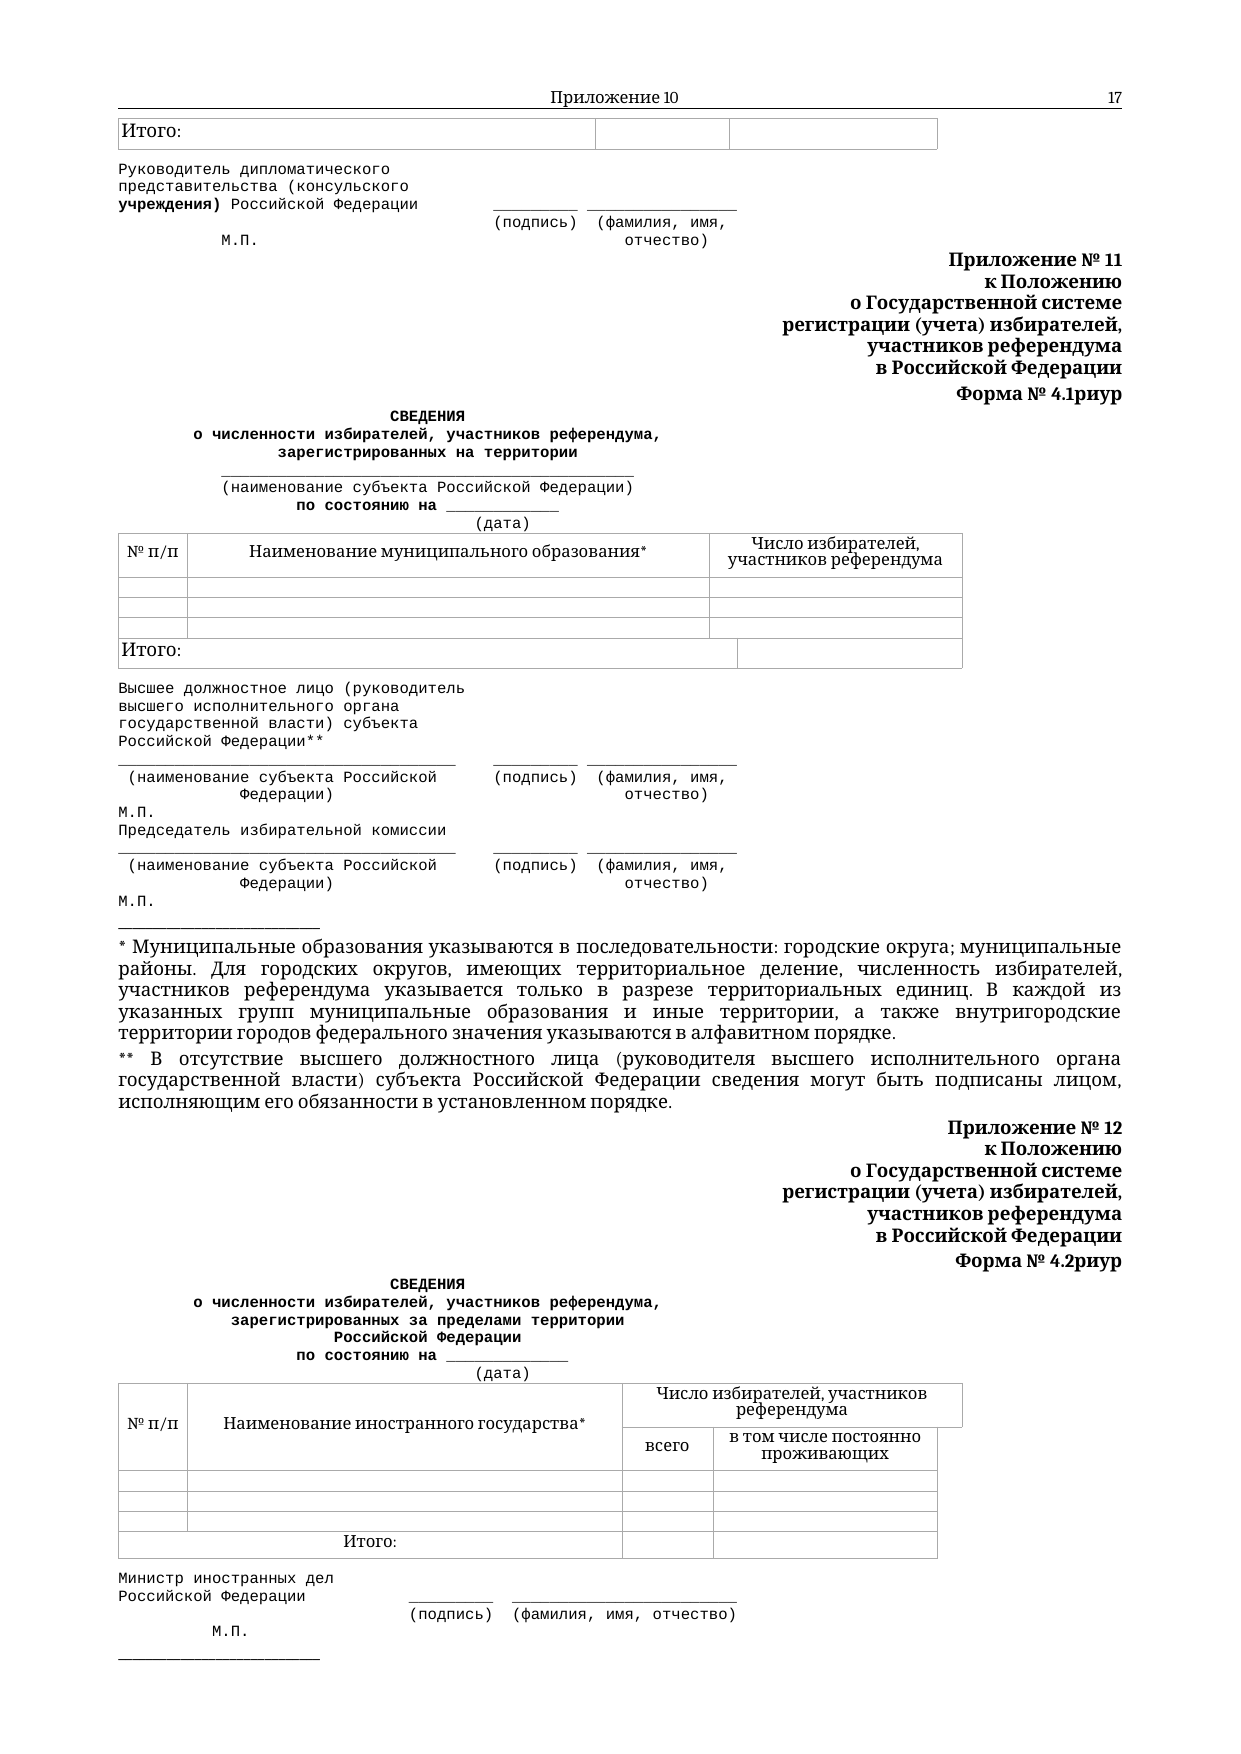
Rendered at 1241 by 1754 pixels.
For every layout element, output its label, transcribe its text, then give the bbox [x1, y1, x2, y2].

table_cell [938, 1470, 962, 1491]
text ** В отсутствие высшего должностного лица (руководителя высшего исполнительного органа государственной власти) субъекта Российской Федерации сведения могут быть подписаны лицом, исполняющим его обязанности в установленном порядке. [118, 1048, 1122, 1113]
table_cell [623, 1492, 713, 1511]
table_cell [623, 1532, 713, 1558]
text (подпись) (фамилия, имя, отчество) [118, 1606, 1122, 1624]
table_cell [119, 1492, 187, 1511]
text Председатель избирательной комиссии [118, 822, 1122, 840]
text (наименование субъекта Российской Федерации) [118, 480, 1122, 497]
text М.П. [118, 1624, 1122, 1641]
text Приложение № 12 к Положению о Государственной системе регистрации (учета) избирателей, участников референдума в Российской Федерации [118, 1117, 1122, 1247]
table_cell [710, 598, 962, 617]
text о численности избирателей, участников референдума, [118, 427, 1122, 444]
text о численности избирателей, участников референдума, [118, 1294, 1122, 1312]
text по состоянию на _____________ [118, 1347, 1122, 1365]
text Высшее должностное лицо (руководитель [118, 681, 1122, 698]
table_cell [119, 1512, 187, 1531]
table_cell [188, 1471, 622, 1491]
text Российской Федерации** [118, 734, 1122, 751]
table_header Наименование муниципального образования* [188, 534, 709, 577]
table_header Число избирателей, участников референдума [623, 1384, 962, 1427]
table_cell [119, 578, 187, 597]
table_header № п/п [119, 1384, 187, 1470]
table_cell [714, 1471, 937, 1491]
text Российской Федерации [118, 1330, 1122, 1347]
table_cell [710, 578, 962, 597]
table_cell [623, 1471, 713, 1491]
text _____________________________ [118, 1641, 1122, 1663]
table_cell [188, 1492, 622, 1511]
text (наименование субъекта Российской (подпись) (фамилия, имя, [118, 769, 1122, 787]
text Форма № 4.2риур [118, 1251, 1122, 1272]
table_cell в том числе постоянно проживающих [714, 1428, 937, 1470]
text СВЕДЕНИЯ [118, 1277, 1122, 1294]
text Федерации) отчество) [118, 787, 1122, 804]
table_cell [188, 578, 709, 597]
table_cell [119, 598, 187, 617]
table_cell [119, 618, 187, 637]
text * Муниципальные образования указываются в последовательности: городские округа; муниципальные районы. Для городских округов, имеющих территориальное деление, численность избирателей, участников референдума указывается только в разрезе территориальных единиц. В каждой из указанных групп муниципальные образования и иные территории, а также внутригородские территории городов федерального значения указываются в алфавитном порядке. [118, 936, 1122, 1044]
text (дата) [118, 515, 1122, 533]
table_cell [938, 1531, 962, 1558]
table_cell Итого: [119, 119, 595, 148]
table_cell [188, 598, 709, 617]
table_cell Итого: [119, 639, 737, 668]
text по состоянию на ____________ [118, 497, 1122, 515]
text СВЕДЕНИЯ [118, 409, 1122, 427]
text ____________________________________________ [118, 462, 1122, 480]
table_cell [714, 1532, 937, 1558]
text М.П. отчество) [118, 232, 1122, 249]
text ____________________________________ _________ ________________ [118, 751, 1122, 769]
table_cell [938, 1511, 962, 1531]
text М.П. [118, 893, 1122, 911]
text представительства (консульского [118, 179, 1122, 196]
table_cell [714, 1512, 937, 1531]
table_header № п/п [119, 534, 187, 577]
table_cell [119, 1471, 187, 1491]
text Форма № 4.1риур [118, 383, 1122, 405]
table_cell [730, 119, 937, 148]
table_cell [938, 1491, 962, 1511]
text (дата) [118, 1365, 1122, 1383]
text высшего исполнительного органа [118, 698, 1122, 716]
text ____________________________________ _________ ________________ [118, 840, 1122, 858]
text _____________________________ [118, 911, 1122, 932]
text Российской Федерации _________ ________________________ [118, 1588, 1122, 1606]
text М.П. [118, 804, 1122, 822]
table_cell [188, 1512, 622, 1531]
table_cell [188, 618, 709, 637]
text Федерации) отчество) [118, 875, 1122, 893]
text Приложение № 11 к Положению о Государственной системе регистрации (учета) избирателей, участников референдума в Российской Федерации [118, 249, 1122, 379]
table_cell [714, 1492, 937, 1511]
table_cell всего [623, 1428, 713, 1470]
table_header Число избирателей, участников референдума [710, 534, 962, 577]
table_cell [938, 118, 962, 148]
text зарегистрированных за пределами территории [118, 1312, 1122, 1330]
text (наименование субъекта Российской (подпись) (фамилия, имя, [118, 858, 1122, 875]
table_header Наименование иностранного государства* [188, 1384, 622, 1470]
table_cell [938, 1428, 962, 1470]
text Министр иностранных дел [118, 1571, 1122, 1588]
table_cell [710, 618, 962, 637]
text Руководитель дипломатического [118, 161, 1122, 179]
text зарегистрированных на территории [118, 444, 1122, 462]
text учреждения) Российской Федерации _________ ________________ [118, 196, 1122, 214]
text (подпись) (фамилия, имя, [118, 214, 1122, 232]
table_cell [596, 119, 729, 148]
table_cell [738, 639, 962, 668]
table_cell [623, 1512, 713, 1531]
text государственной власти) субъекта [118, 716, 1122, 734]
table_cell Итого: [119, 1532, 622, 1558]
